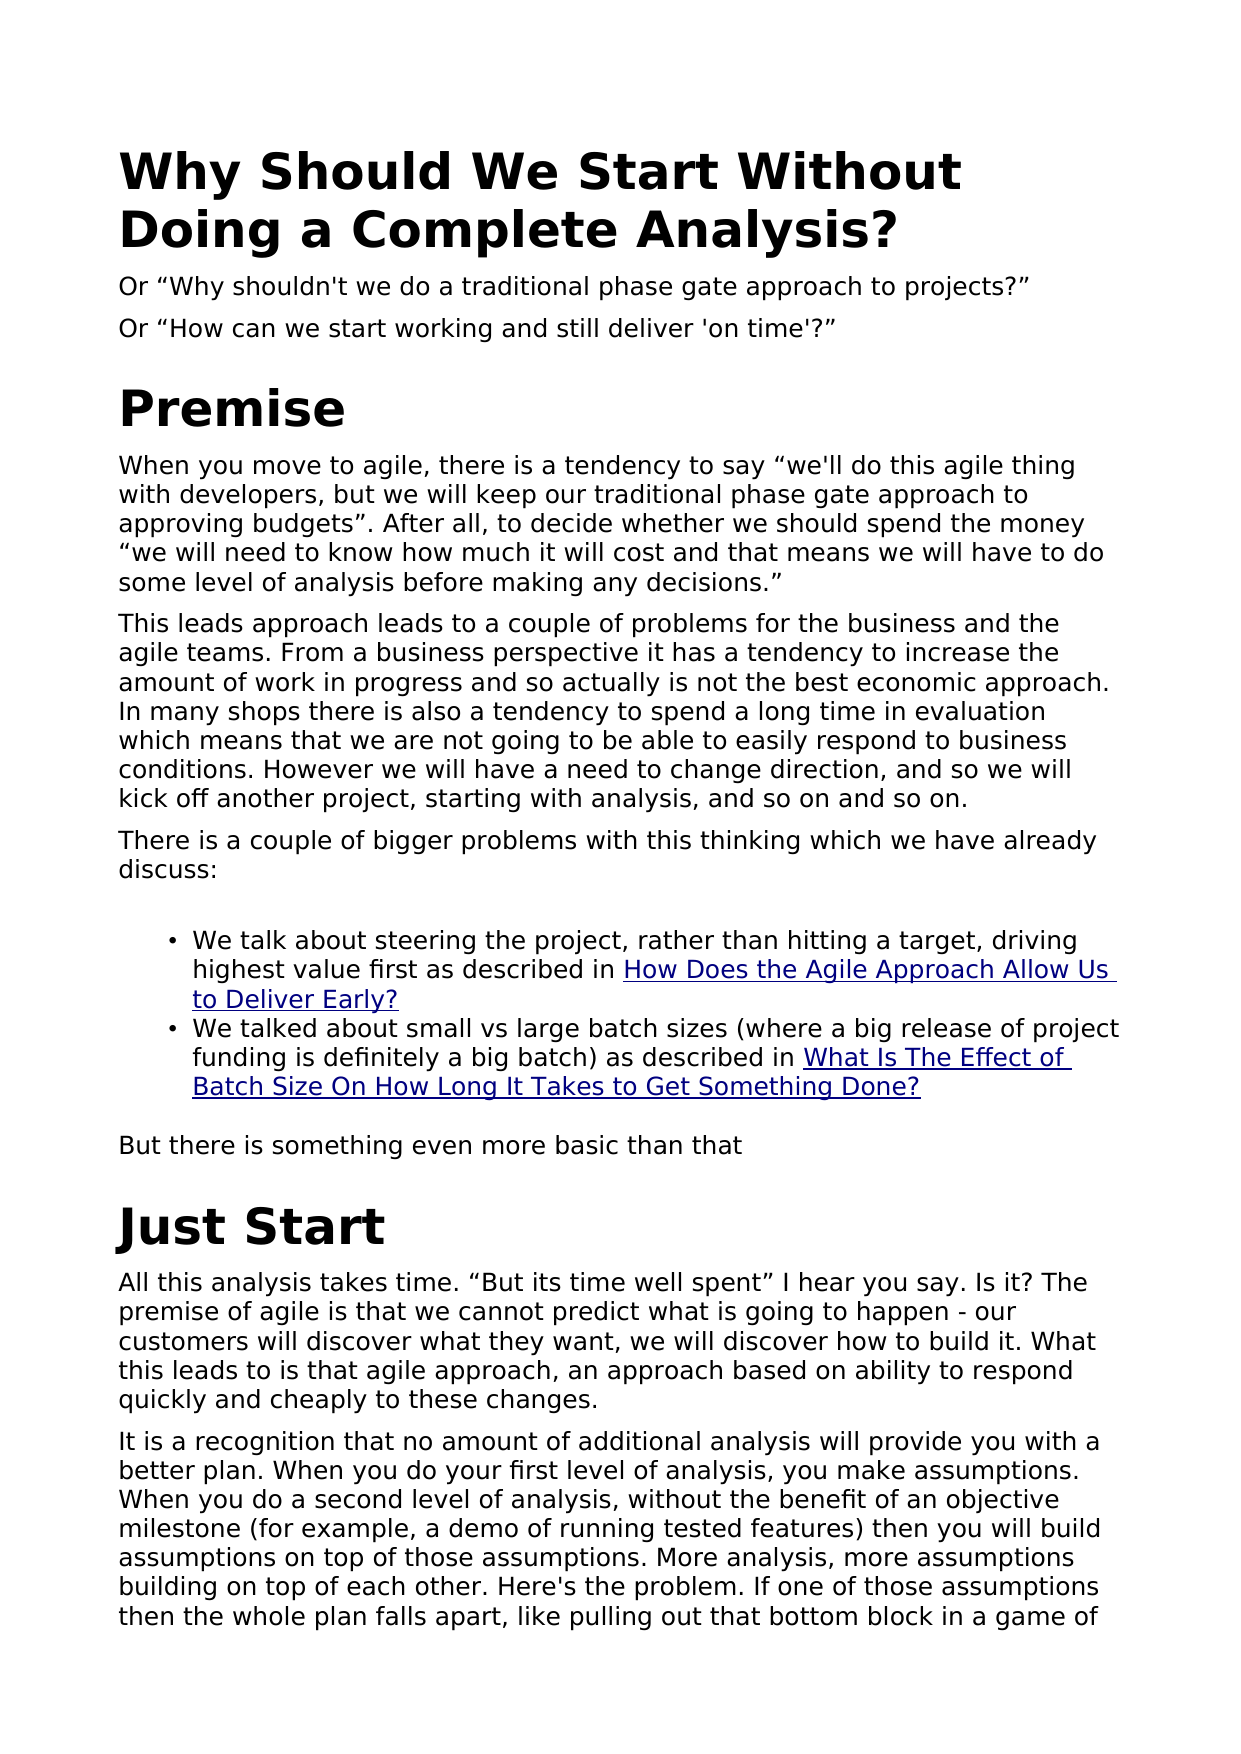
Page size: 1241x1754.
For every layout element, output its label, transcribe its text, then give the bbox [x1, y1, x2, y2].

text All this analysis takes time. “But its time well spent” I hear you say. Is it? The premise of agile is that we cannot predict what is going to happen - our customers will discover what they want, we will discover how to build it. What this leads to is that agile approach, an approach based on ability to respond quickly and cheaply to these changes. [118, 1268, 1122, 1414]
text When you move to agile, there is a tendency to say “we'll do this agile thing with developers, but we will keep our traditional phase gate approach to approving budgets”. After all, to decide whether we should spend the money “we will need to know how much it will cost and that means we will have to do some level of analysis before making any decisions.” [118, 451, 1122, 597]
list We talked about small vs large batch sizes (where a big release of project funding is definitely a big batch) as described in What Is The Effect of Batch Size On How Long It Takes to Get Something Done? [177, 1014, 1122, 1101]
text Or “Why shouldn't we do a traditional phase gate approach to projects?” [118, 272, 1122, 301]
text It is a recognition that no amount of additional analysis will provide you with a better plan. When you do your first level of analysis, you make assumptions. When you do a second level of analysis, without the benefit of an objective milestone (for example, a demo of running tested features) then you will build assumptions on top of those assumptions. More analysis, more assumptions building on top of each other. Here's the problem. If one of those assumptions then the whole plan falls apart, like pulling out that bottom block in a game of [118, 1427, 1122, 1631]
text There is a couple of bigger problems with this thinking which we have already discuss: [118, 826, 1122, 884]
text But there is something even more basic than that [118, 1131, 1122, 1160]
text This leads approach leads to a couple of problems for the business and the agile teams. From a business perspective it has a tendency to increase the amount of work in progress and so actually is not the best economic approach. In many shops there is also a tendency to spend a long time in evaluation which means that we are not going to be able to easily respond to business conditions. However we will have a need to change direction, and so we will kick off another project, starting with analysis, and so on and so on. [118, 609, 1122, 814]
subtitle Premise [118, 380, 1122, 439]
subtitle Why Should We Start Without Doing a Complete Analysis? [118, 143, 1122, 259]
list We talk about steering the project, rather than hitting a target, driving highest value first as described in How Does the Agile Approach Allow Us to Deliver Early? [177, 926, 1122, 1014]
subtitle Just Start [118, 1198, 1122, 1256]
text Or “How can we start working and still deliver 'on time'?” [118, 314, 1122, 343]
